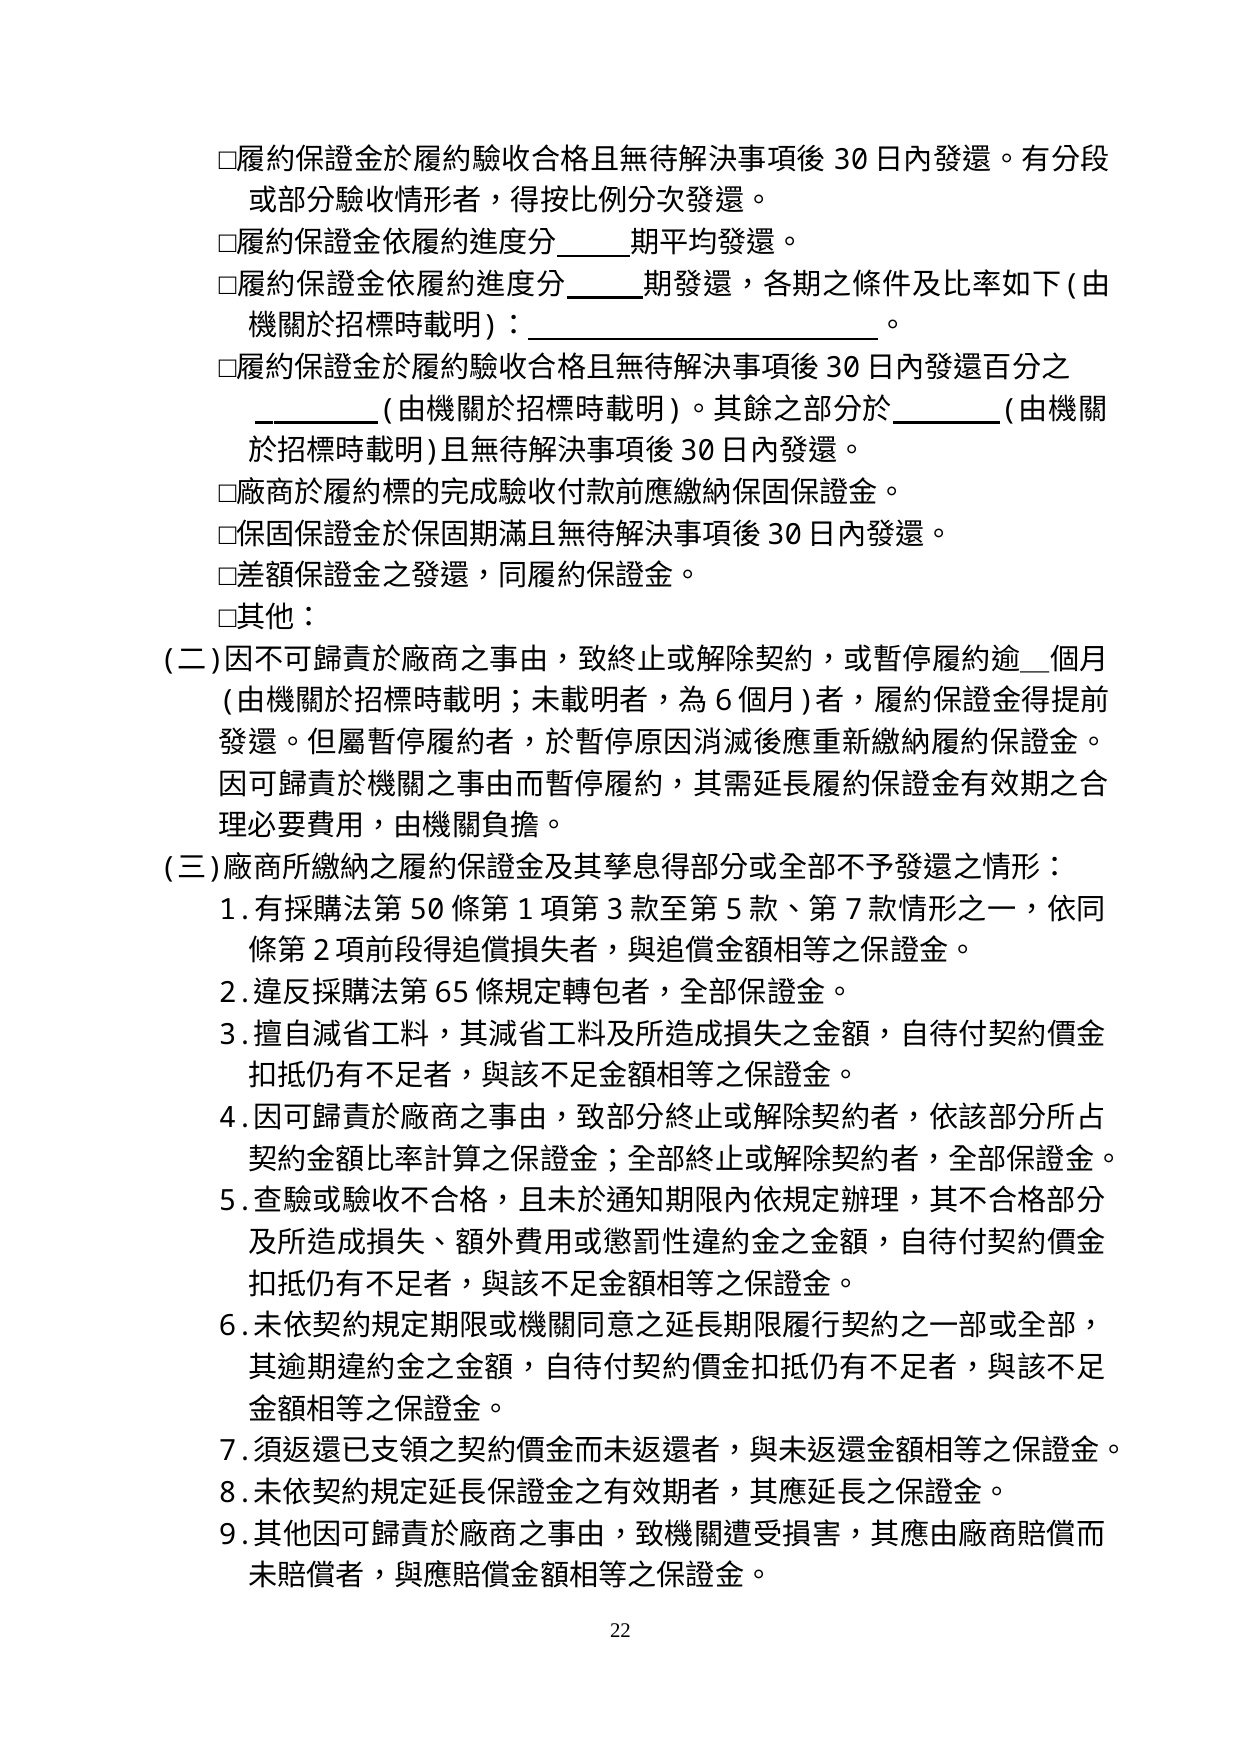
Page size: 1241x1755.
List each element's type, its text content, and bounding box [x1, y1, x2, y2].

text □其他： [218, 594, 1108, 636]
text □履約保證金依履約進度分 期發還，各期之條件及比率如下(由機關於招標時載明)： 。 [218, 261, 1110, 344]
text 2.違反採購法第65條規定轉包者，全部保證金。 [218, 969, 1108, 1011]
text 6.未依契約規定期限或機關同意之延長期限履行契約之一部或全部，其逾期違約金之金額，自待付契約價金扣抵仍有不足者，與該不足金額相等之保證金。 [218, 1302, 1108, 1427]
text (二)因不可歸責於廠商之事由，致終止或解除契約，或暫停履約逾＿個月(由機關於招標時載明；未載明者，為6個月)者，履約保證金得提前發還。但屬暫停履約者，於暫停原因消滅後應重新繳納履約保證金。因可歸責於機關之事由而暫停履約，其需延長履約保證金有效期之合理必要費用，由機關負擔。 [159, 636, 1110, 844]
text 7.須返還已支領之契約價金而未返還者，與未返還金額相等之保證金。 [218, 1427, 1108, 1469]
text □差額保證金之發還，同履約保證金。 [218, 552, 1108, 594]
text □廠商於履約標的完成驗收付款前應繳納保固保證金。 [218, 469, 1108, 511]
text (三)廠商所繳納之履約保證金及其孳息得部分或全部不予發還之情形： [159, 844, 1110, 886]
text □履約保證金於履約驗收合格且無待解決事項後30日內發還百分之 [218, 344, 1108, 386]
text 9.其他因可歸責於廠商之事由，致機關遭受損害，其應由廠商賠償而未賠償者，與應賠償金額相等之保證金。 [218, 1511, 1108, 1594]
text 5.查驗或驗收不合格，且未於通知期限內依規定辦理，其不合格部分及所造成損失、額外費用或懲罰性違約金之金額，自待付契約價金扣抵仍有不足者，與該不足金額相等之保證金。 [218, 1177, 1108, 1302]
text 3.擅自減省工料，其減省工料及所造成損失之金額，自待付契約價金扣抵仍有不足者，與該不足金額相等之保證金。 [218, 1011, 1108, 1094]
text 8.未依契約規定延長保證金之有效期者，其應延長之保證金。 [218, 1469, 1108, 1511]
text □保固保證金於保固期滿且無待解決事項後30日內發還。 [218, 511, 1108, 552]
text □履約保證金依履約進度分 期平均發還。 [218, 219, 1110, 261]
text 4.因可歸責於廠商之事由，致部分終止或解除契約者，依該部分所占契約金額比率計算之保證金；全部終止或解除契約者，全部保證金。 [218, 1094, 1108, 1177]
text □履約保證金於履約驗收合格且無待解決事項後30日內發還。有分段或部分驗收情形者，得按比例分次發還。 [218, 136, 1110, 219]
text (由機關於招標時載明)。其餘之部分於 (由機關於招標時載明)且無待解決事項後30日內發還。 [218, 386, 1108, 469]
text 1.有採購法第50條第1項第3款至第5款、第7款情形之一，依同條第2項前段得追償損失者，與追償金額相等之保證金。 [218, 886, 1108, 969]
